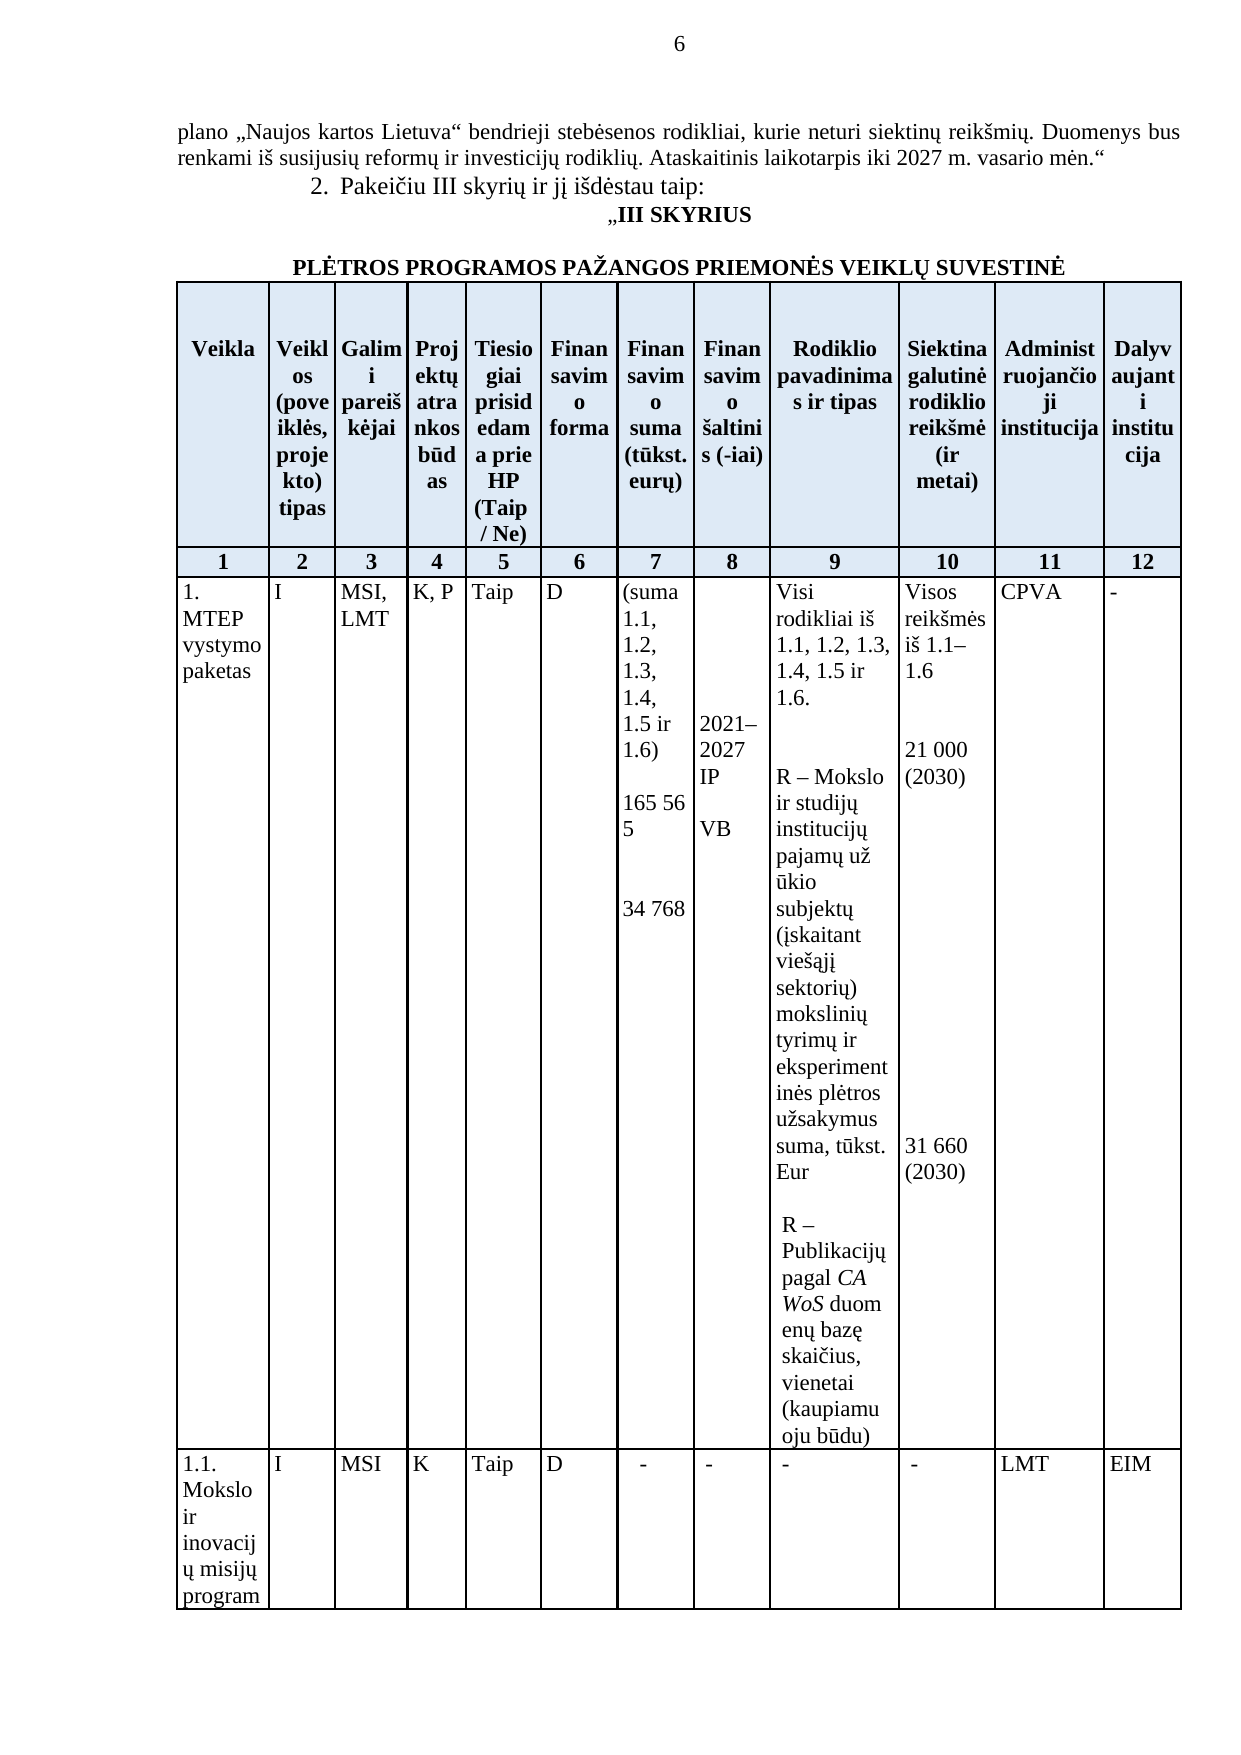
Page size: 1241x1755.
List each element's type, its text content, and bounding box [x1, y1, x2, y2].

table_cell MSI [336, 1450, 406, 1608]
table_cell CPVA [996, 578, 1103, 1448]
table_cell D [542, 1450, 616, 1608]
table_cell D [542, 578, 616, 1448]
table_cell 4 [409, 548, 465, 576]
table_cell Visi rodikliai iš 1.1, 1.2, 1.3, 1.4, 1.5 ir 1.6. R – Mokslo ir studijų institucijų pajamų už ūkio subjektų (įskaitant viešąjį sektorių) mokslinių tyrimų ir eksperimentinės plėtros užsakymus suma, tūkst. Eur R – Publikacijų pagal CA WoS duomenų bazę skaičius, vienetai (kaupiamuoju būdu) [771, 578, 898, 1448]
table_cell - [771, 1450, 898, 1608]
table_cell 6 [542, 548, 616, 576]
table_header Veikla [178, 283, 268, 546]
table_cell 8 [695, 548, 769, 576]
table_header Dalyvaujanti institucija [1105, 283, 1180, 546]
table_cell 12 [1105, 548, 1180, 576]
text plano „Naujos kartos Lietuva“ bendrieji stebėsenos rodikliai, kurie neturi siektinų reikšmių. Duomenys bus renkami iš susijusių reformų ir investicijų rodiklių. Ataskaitinis laikotarpis iki 2027 m. vasario mėn.“ [177, 118, 1181, 171]
table_cell (suma 1.1, 1.2, 1.3, 1.4, 1.5 ir 1.6) 165 565 34 768 [619, 578, 693, 1448]
table_header Rodiklio pavadinimas ir tipas [771, 283, 898, 546]
table_cell I [270, 1450, 334, 1608]
table_cell I [270, 578, 334, 1448]
table_header Projektų atrankos būdas [409, 283, 465, 546]
table_cell - [695, 1450, 769, 1608]
table_cell 2 [270, 548, 334, 576]
table_header Finansavimo suma (tūkst. eurų) [619, 283, 693, 546]
table_header Finansavimo forma [542, 283, 616, 546]
text PLĖTROS PROGRAMOS PAŽANGOS PRIEMONĖS VEIKLŲ SUVESTINĖ [177, 254, 1181, 281]
table_cell 1. MTEP vystymo paketas [178, 578, 268, 1448]
table_cell Taip [467, 1450, 540, 1608]
table_cell 2021–2027 IP VB [695, 578, 769, 1448]
table_cell 1.1. Mokslo ir inovacijų misijų program [178, 1450, 268, 1608]
table_cell - [619, 1450, 693, 1608]
table_cell Visos reikšmės iš 1.1–1.6 21 000 (2030) 31 660 (2030) [900, 578, 994, 1448]
table_cell 9 [771, 548, 898, 576]
table_header Veiklos (poveiklės, projekto) tipas [270, 283, 334, 546]
table_cell K [409, 1450, 465, 1608]
table_cell 3 [336, 548, 406, 576]
table_cell 1 [178, 548, 268, 576]
table_cell LMT [996, 1450, 1103, 1608]
table_cell 11 [996, 548, 1103, 576]
text 2. Pakeičiu III skyrių ir jį išdėstau taip: [177, 171, 1181, 199]
table_cell - [1105, 578, 1180, 1448]
table_cell Taip [467, 578, 540, 1448]
table_cell MSI, LMT [336, 578, 406, 1448]
table_header Galimi pareiškėjai [336, 283, 406, 546]
table_header Siektina galutinė rodiklio reikšmė (ir metai) [900, 283, 994, 546]
table_cell - [900, 1450, 994, 1608]
table_cell 10 [900, 548, 994, 576]
table_cell EIM [1105, 1450, 1180, 1608]
table_header Administruojančioji institucija [996, 283, 1103, 546]
table_cell 7 [619, 548, 693, 576]
table_header Finansavimo šaltinis (-iai) [695, 283, 769, 546]
table_cell K, P [409, 578, 465, 1448]
text „III SKYRIUS [177, 202, 1181, 228]
table_header Tiesiogiai prisidedama prie HP (Taip / Ne) [467, 283, 540, 546]
table_cell 5 [467, 548, 540, 576]
